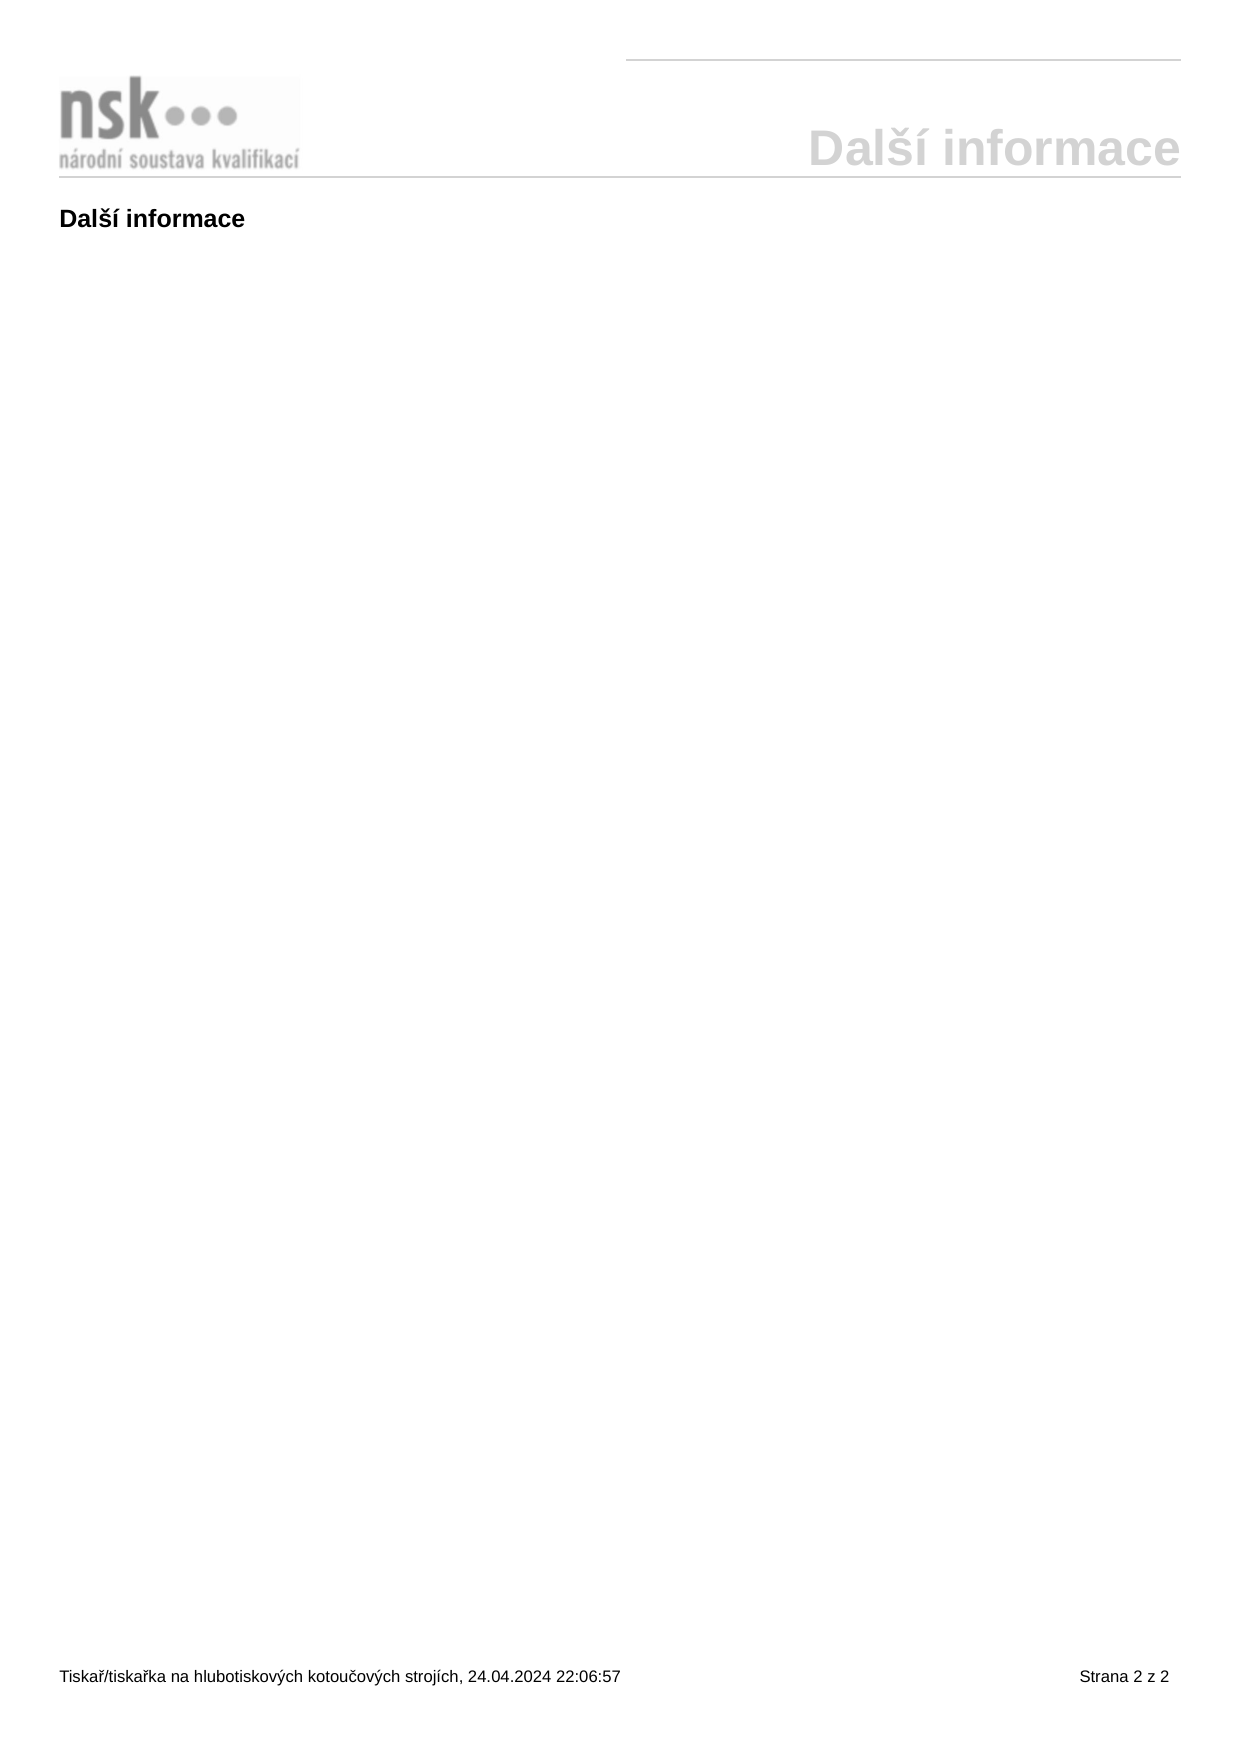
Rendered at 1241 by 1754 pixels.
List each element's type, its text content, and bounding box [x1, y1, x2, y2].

table_cell Další informace [626, 61, 1181, 176]
table_cell Strana 2 z 2 [862, 1658, 1169, 1694]
table_cell [621, 59, 626, 170]
table_cell [59, 178, 1181, 194]
table_cell [620, 836, 626, 1136]
table_cell [620, 236, 626, 536]
table_cell [626, 236, 862, 536]
table_cell [59, 836, 483, 1136]
table_cell [626, 1397, 862, 1658]
table_cell [484, 236, 620, 536]
table_cell [59, 1136, 483, 1397]
table_cell [484, 1397, 620, 1658]
table_cell [862, 194, 1169, 200]
table_cell [626, 836, 862, 1136]
table_cell [484, 1136, 620, 1397]
table_cell [620, 1136, 626, 1397]
table_cell [862, 536, 1169, 836]
table_cell [59, 536, 483, 836]
table_cell [862, 836, 1169, 1136]
table_cell [484, 194, 620, 200]
table_cell [59, 236, 483, 536]
table_cell Další informace [59, 200, 1181, 236]
picture [58, 59, 621, 171]
table_cell [59, 171, 483, 176]
table_cell [862, 236, 1169, 536]
table_cell [626, 1136, 862, 1397]
table_cell [1169, 836, 1181, 1136]
table_cell [1169, 536, 1181, 836]
table_cell [626, 536, 862, 836]
table_cell [1169, 1136, 1181, 1397]
table_cell [1169, 1658, 1181, 1694]
table_cell [862, 1136, 1169, 1397]
table_cell [484, 171, 620, 176]
table_cell [620, 1397, 626, 1658]
table_cell [626, 194, 862, 200]
table_cell [1169, 1397, 1181, 1658]
table_cell [1169, 194, 1181, 200]
table_cell [59, 194, 483, 200]
table_cell [484, 536, 620, 836]
table_cell [620, 536, 626, 836]
table_cell [59, 1397, 483, 1658]
table_cell [1169, 236, 1181, 536]
table_cell Tiskař/tiskařka na hlubotiskových kotoučových strojích, 24.04.2024 22:06:57 [59, 1658, 862, 1694]
table_cell [862, 1397, 1169, 1658]
table_cell [484, 836, 620, 1136]
